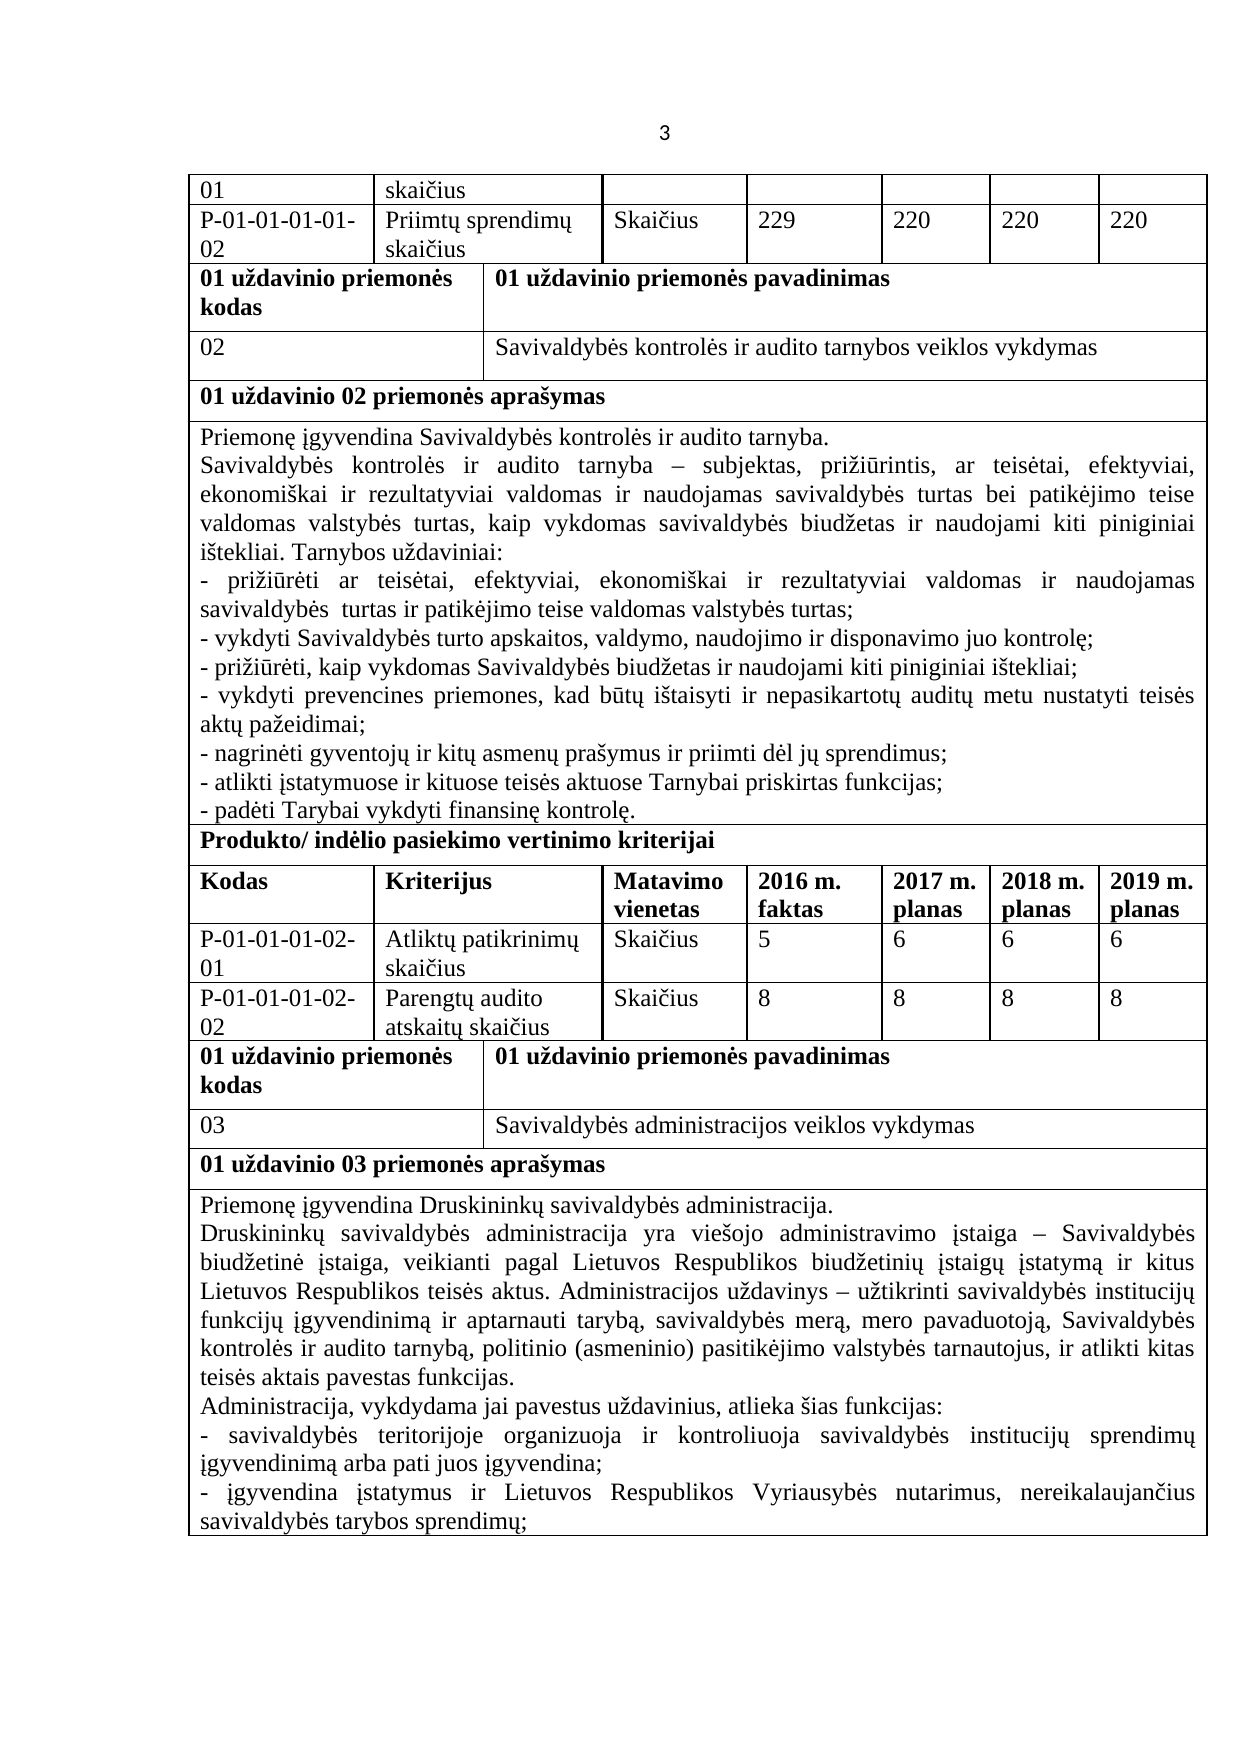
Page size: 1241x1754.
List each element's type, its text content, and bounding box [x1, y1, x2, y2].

table_cell Atliktų patikrinimų skaičius [375, 924, 601, 982]
table_cell 2018 m. planas [991, 866, 1098, 923]
table_cell 01 uždavinio priemonės pavadinimas [484, 1041, 1206, 1109]
table_cell Parengtų audito atskaitų skaičius [375, 983, 601, 1040]
table_cell 5 [748, 924, 881, 982]
table_cell [604, 175, 746, 204]
table_cell Savivaldybės kontrolės ir audito tarnybos veiklos vykdymas [484, 332, 1206, 380]
table_cell 8 [991, 983, 1098, 1040]
table_cell 03 [190, 1110, 483, 1148]
table_cell Priimtų sprendimų skaičius [375, 205, 601, 262]
table_cell 6 [883, 924, 989, 982]
table_cell 01 uždavinio 03 priemonės aprašymas [190, 1149, 1206, 1189]
table_cell 2019 m. planas [1100, 866, 1206, 923]
table_cell Skaičius [604, 983, 746, 1040]
table_cell 01 [190, 175, 373, 204]
table_cell 2016 m. faktas [748, 866, 881, 923]
table_cell 8 [1100, 983, 1206, 1040]
table_cell 220 [883, 205, 989, 262]
table_cell [748, 175, 881, 204]
table_cell 6 [1100, 924, 1206, 982]
table_cell P-01-01-01-01-02 [190, 205, 373, 262]
table_cell [991, 175, 1098, 204]
table_cell Skaičius [604, 205, 746, 262]
table_cell P-01-01-01-02-02 [190, 983, 373, 1040]
table_cell Kriterijus [375, 866, 601, 923]
table_cell 02 [190, 332, 483, 380]
table_cell 220 [991, 205, 1098, 262]
table_cell Savivaldybės administracijos veiklos vykdymas [484, 1110, 1206, 1148]
table_cell Produkto/ indėlio pasiekimo vertinimo kriterijai [190, 825, 1206, 865]
table_cell 6 [991, 924, 1098, 982]
table_cell 01 uždavinio priemonės kodas [190, 264, 483, 331]
table_cell 229 [748, 205, 881, 262]
table_cell 2017 m. planas [883, 866, 989, 923]
table_cell 8 [748, 983, 881, 1040]
table_cell 01 uždavinio priemonės pavadinimas [484, 264, 1206, 331]
table_cell Matavimo vienetas [604, 866, 746, 923]
table_cell Kodas [190, 866, 373, 923]
table_cell 01 uždavinio priemonės kodas [190, 1041, 483, 1109]
table_cell skaičius [375, 175, 601, 204]
table_cell Priemonę įgyvendina Druskininkų savivaldybės administracija. Druskininkų savivaldybės administracija yra viešojo administravimo įstaiga – Savivaldybės biudžetinė įstaiga, veikianti pagal Lietuvos Respublikos biudžetinių įstaigų įstatymą ir kitus Lietuvos Respublikos teisės aktus. Administracijos uždavinys – užtikrinti savivaldybės institucijų funkcijų įgyvendinimą ir aptarnauti tarybą, savivaldybės merą, mero pavaduotoją, Savivaldybės kontrolės ir audito tarnybą, politinio (asmeninio) pasitikėjimo valstybės tarnautojus, ir atlikti kitas teisės aktais pavestas funkcijas. Administracija, vykdydama jai pavestus uždavinius, atlieka šias funkcijas: - savivaldybės teritorijoje organizuoja ir kontroliuoja savivaldybės institucijų sprendimų įgyvendinimą arba pati juos įgyvendina; - įgyvendina įstatymus ir Lietuvos Respublikos Vyriausybės nutarimus, nereikalaujančius savivaldybės tarybos sprendimų; [190, 1190, 1206, 1535]
table_cell [883, 175, 989, 204]
table_cell Skaičius [604, 924, 746, 982]
table_cell 01 uždavinio 02 priemonės aprašymas [190, 381, 1206, 421]
table_cell Priemonę įgyvendina Savivaldybės kontrolės ir audito tarnyba. Savivaldybės kontrolės ir audito tarnyba – subjektas, prižiūrintis, ar teisėtai, efektyviai, ekonomiškai ir rezultatyviai valdomas ir naudojamas savivaldybės turtas bei patikėjimo teise valdomas valstybės turtas, kaip vykdomas savivaldybės biudžetas ir naudojami kiti piniginiai ištekliai. Tarnybos uždaviniai: - prižiūrėti ar teisėtai, efektyviai, ekonomiškai ir rezultatyviai valdomas ir naudojamas savivaldybės turtas ir patikėjimo teise valdomas valstybės turtas; - vykdyti Savivaldybės turto apskaitos, valdymo, naudojimo ir disponavimo juo kontrolę; - prižiūrėti, kaip vykdomas Savivaldybės biudžetas ir naudojami kiti piniginiai ištekliai; - vykdyti prevencines priemones, kad būtų ištaisyti ir nepasikartotų auditų metu nustatyti teisės aktų pažeidimai; - nagrinėti gyventojų ir kitų asmenų prašymus ir priimti dėl jų sprendimus; - atlikti įstatymuose ir kituose teisės aktuose Tarnybai priskirtas funkcijas; - padėti Tarybai vykdyti finansinę kontrolę. [190, 422, 1206, 824]
table_cell 8 [883, 983, 989, 1040]
table_cell P-01-01-01-02-01 [190, 924, 373, 982]
table_cell [1100, 175, 1206, 204]
table_cell 220 [1100, 205, 1206, 262]
